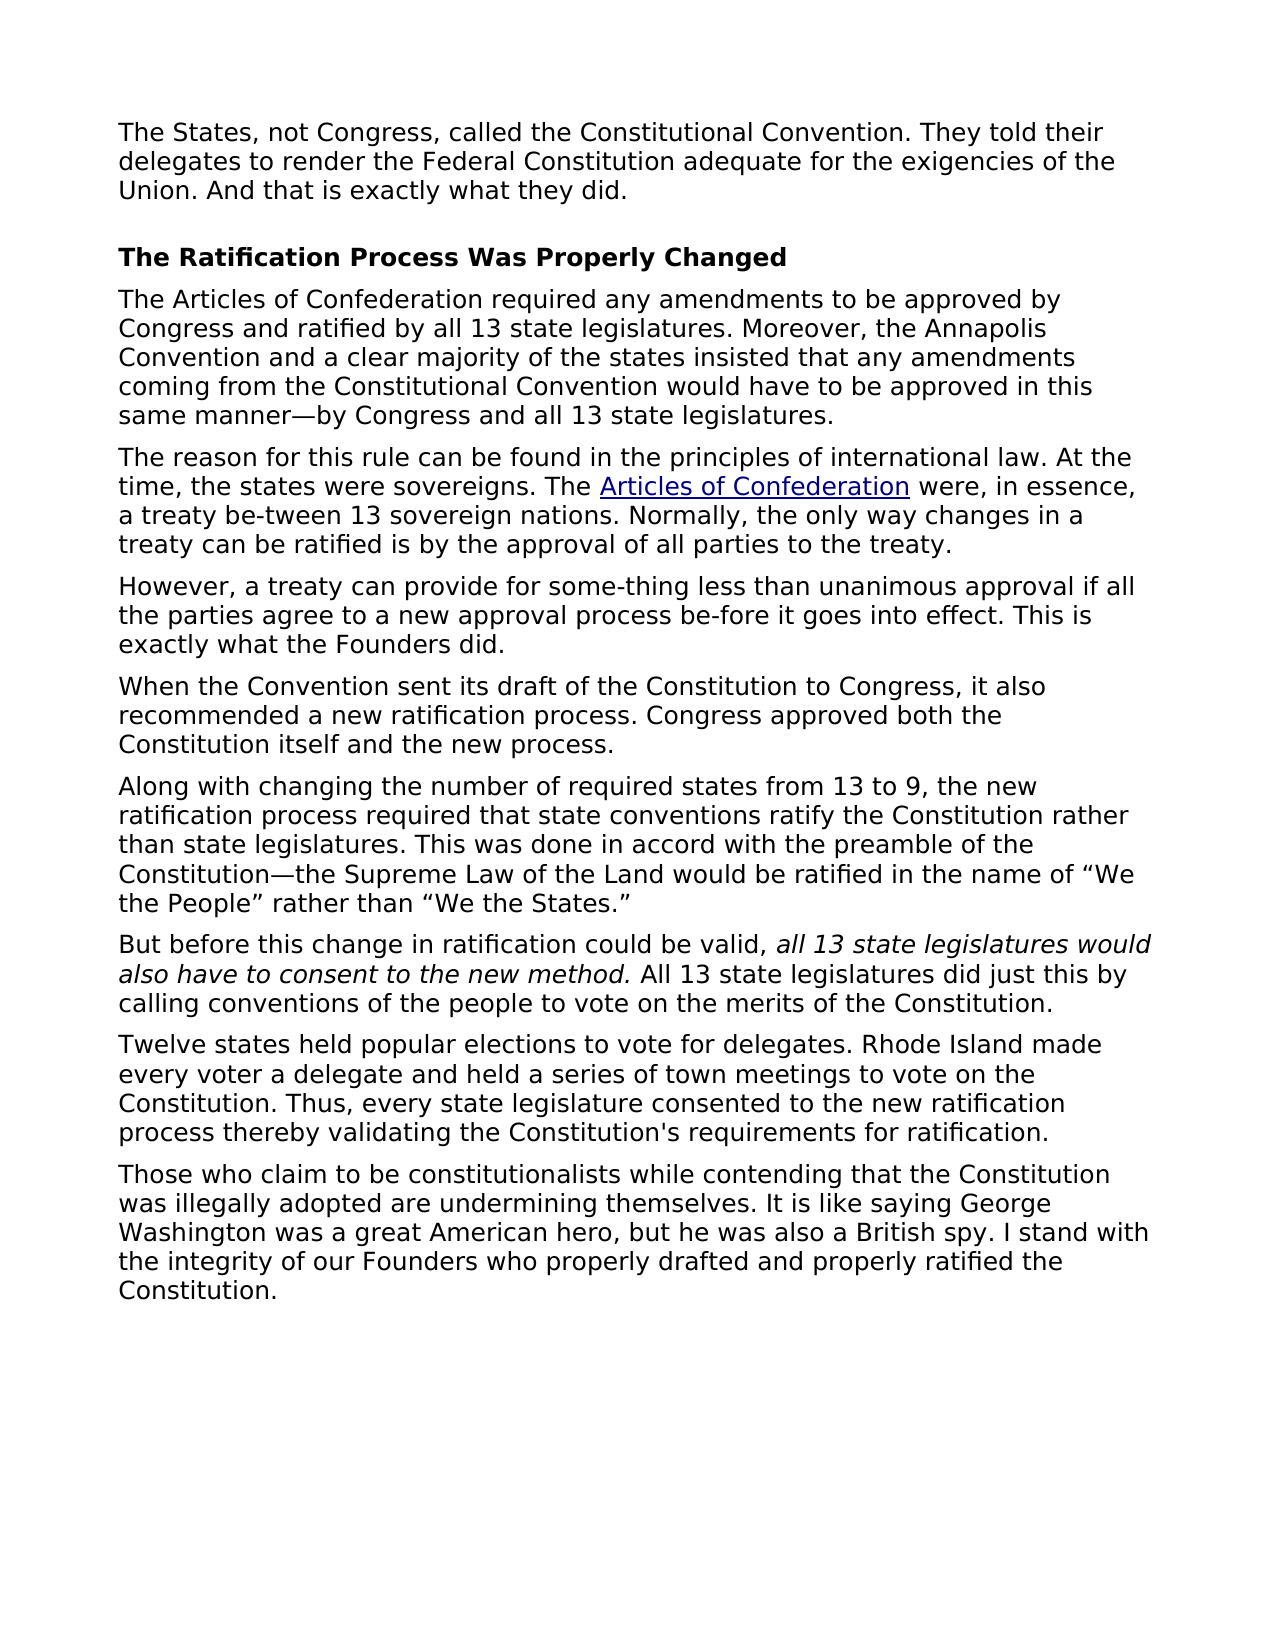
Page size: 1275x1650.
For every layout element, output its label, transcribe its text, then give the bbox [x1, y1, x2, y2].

text Along with changing the number of required states from 13 to 9, the new ratification process required that state conventions ratify the Constitution rather than state legislatures. This was done in accord with the preamble of the Constitution—the Supreme Law of the Land would be ratified in the name of “We the People” rather than “We the States.” [118, 772, 1157, 918]
text The Articles of Confederation required any amendments to be approved by Congress and ratified by all 13 state legislatures. Moreover, the Annapolis Convention and a clear majority of the states insisted that any amendments coming from the Constitutional Convention would have to be approved in this same manner—by Congress and all 13 state legislatures. [118, 285, 1157, 431]
text The States, not Congress, called the Constitutional Convention. They told their delegates to render the Federal Constitution adequate for the exigencies of the Union. And that is exactly what they did. [118, 118, 1157, 206]
subtitle The Ratification Process Was Properly Changed [118, 243, 1157, 272]
text Those who claim to be constitutionalists while contending that the Constitution was illegally adopted are undermining themselves. It is like saying George Washington was a great American hero, but he was also a British spy. I stand with the integrity of our Founders who properly drafted and properly ratified the Constitution. [118, 1160, 1157, 1306]
text But before this change in ratification could be valid, all 13 state legislatures would also have to consent to the new method. All 13 state legislatures did just this by calling conventions of the people to vote on the merits of the Constitution. [118, 931, 1157, 1018]
text When the Convention sent its draft of the Constitution to Congress, it also recommended a new ratification process. Congress approved both the Constitution itself and the new process. [118, 672, 1157, 760]
text The reason for this rule can be found in the principles of international law. At the time, the states were sovereigns. The Articles of Confederation were, in essence, a treaty be-tween 13 sovereign nations. Normally, the only way changes in a treaty can be ratified is by the approval of all parties to the treaty. [118, 443, 1157, 560]
text However, a treaty can provide for some-thing less than unanimous approval if all the parties agree to a new approval process be-fore it goes into effect. This is exactly what the Founders did. [118, 572, 1157, 660]
text Twelve states held popular elections to vote for delegates. Rhode Island made every voter a delegate and held a series of town meetings to vote on the Constitution. Thus, every state legislature consented to the new ratification process thereby validating the Constitution's requirements for ratification. [118, 1031, 1157, 1147]
